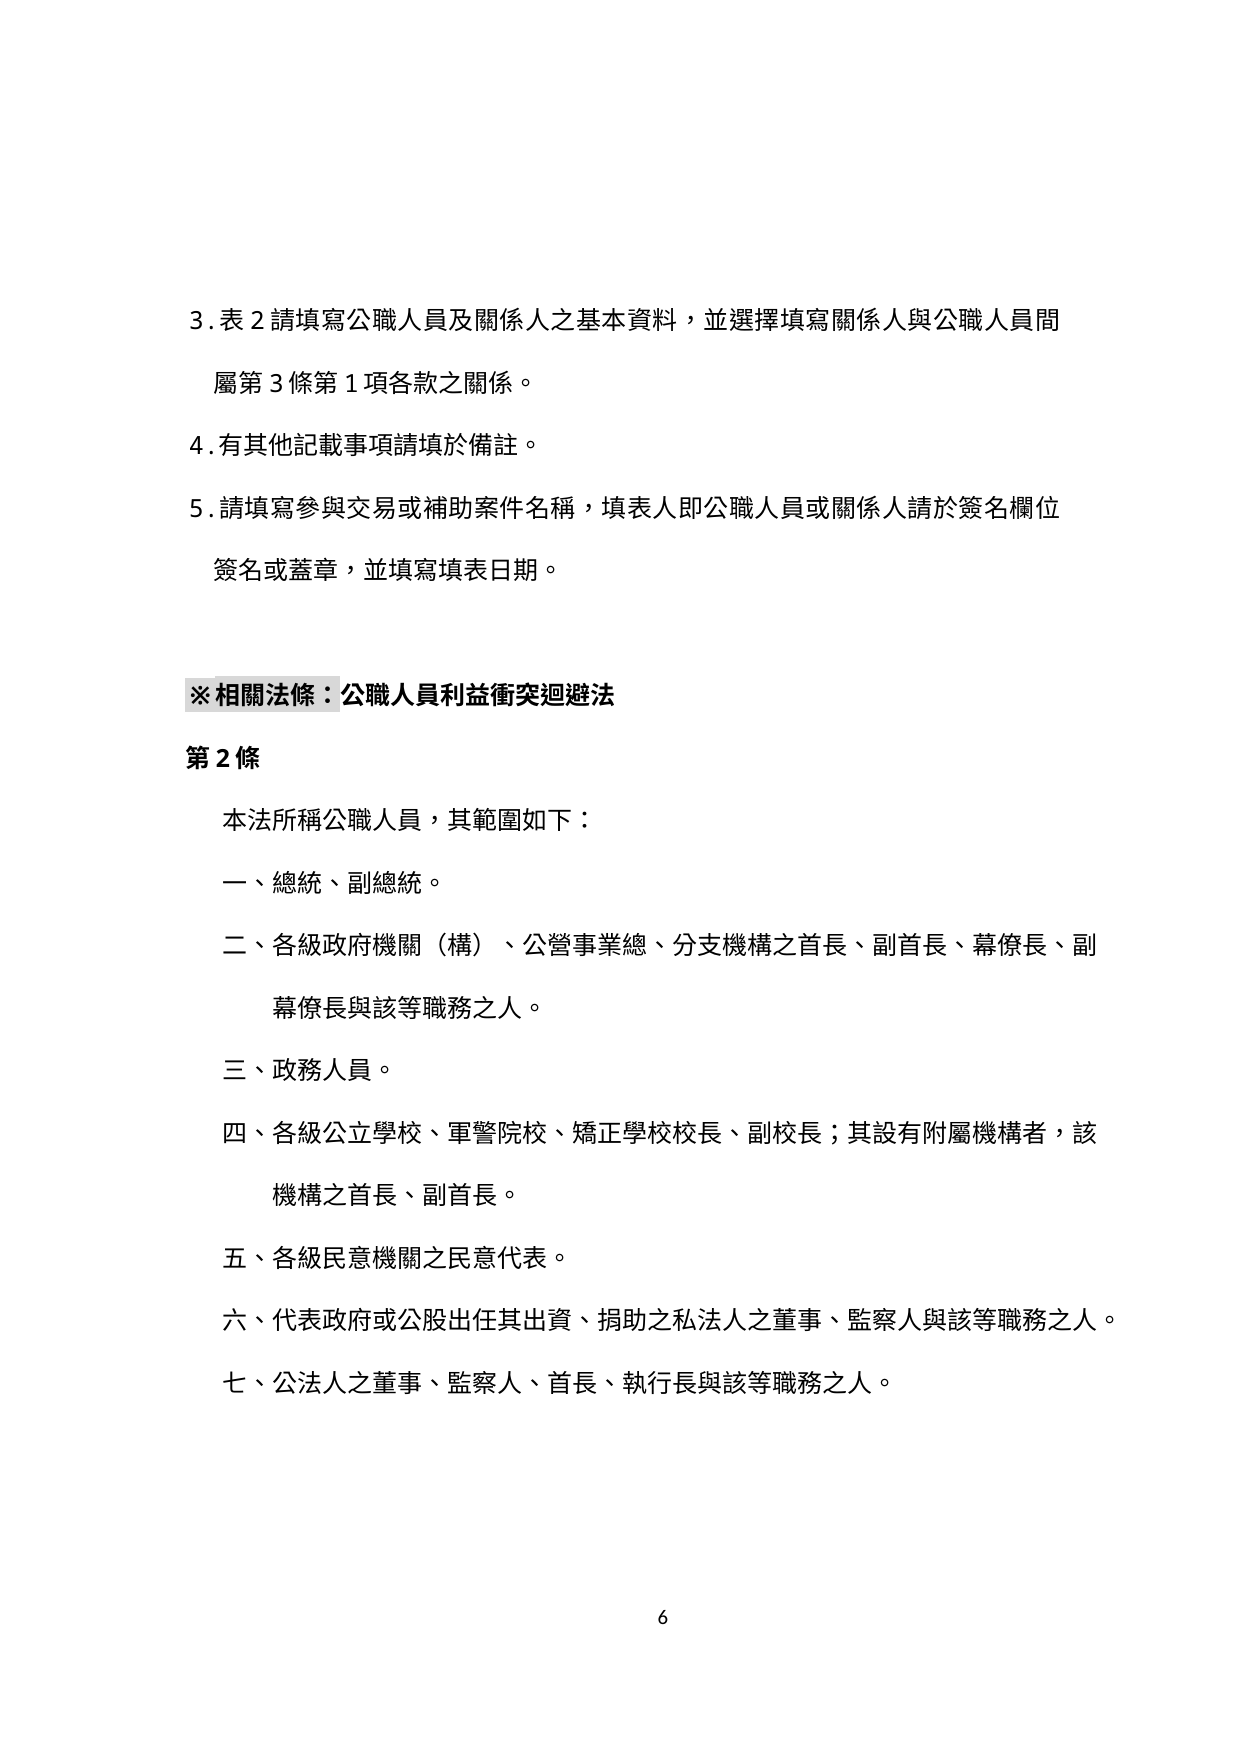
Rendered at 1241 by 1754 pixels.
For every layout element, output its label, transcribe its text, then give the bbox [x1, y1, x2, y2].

text 4.有其他記載事項請填於備註。 [188, 402, 1063, 464]
text 六、代表政府或公股出任其出資、捐助之私法人之董事、監察人與該等職務之人。 [222, 1277, 1107, 1339]
text 三、政務人員。 [222, 1027, 1107, 1089]
text ※相關法條：公職人員利益衝突迴避法 [175, 652, 1048, 714]
text 七、公法人之董事、監察人、首長、執行長與該等職務之人。 [222, 1339, 1107, 1402]
text 一、總統、副總統。 [222, 839, 1107, 902]
text 二、各級政府機關（構）、公營事業總、分支機構之首長、副首長、幕僚長、副幕僚長與該等職務之人。 [222, 902, 1107, 1027]
text 3.表2請填寫公職人員及關係人之基本資料，並選擇填寫關係人與公職人員間屬第3條第1項各款之關係。 [188, 277, 1063, 402]
text 本法所稱公職人員，其範圍如下： [222, 777, 1107, 839]
text 四、各級公立學校、軍警院校、矯正學校校長、副校長；其設有附屬機構者，該機構之首長、副首長。 [222, 1089, 1107, 1214]
text 五、各級民意機關之民意代表。 [222, 1214, 1107, 1277]
text 5.請填寫參與交易或補助案件名稱，填表人即公職人員或關係人請於簽名欄位簽名或蓋章，並填寫填表日期。 [188, 464, 1063, 589]
text 第2條 [175, 714, 1048, 777]
